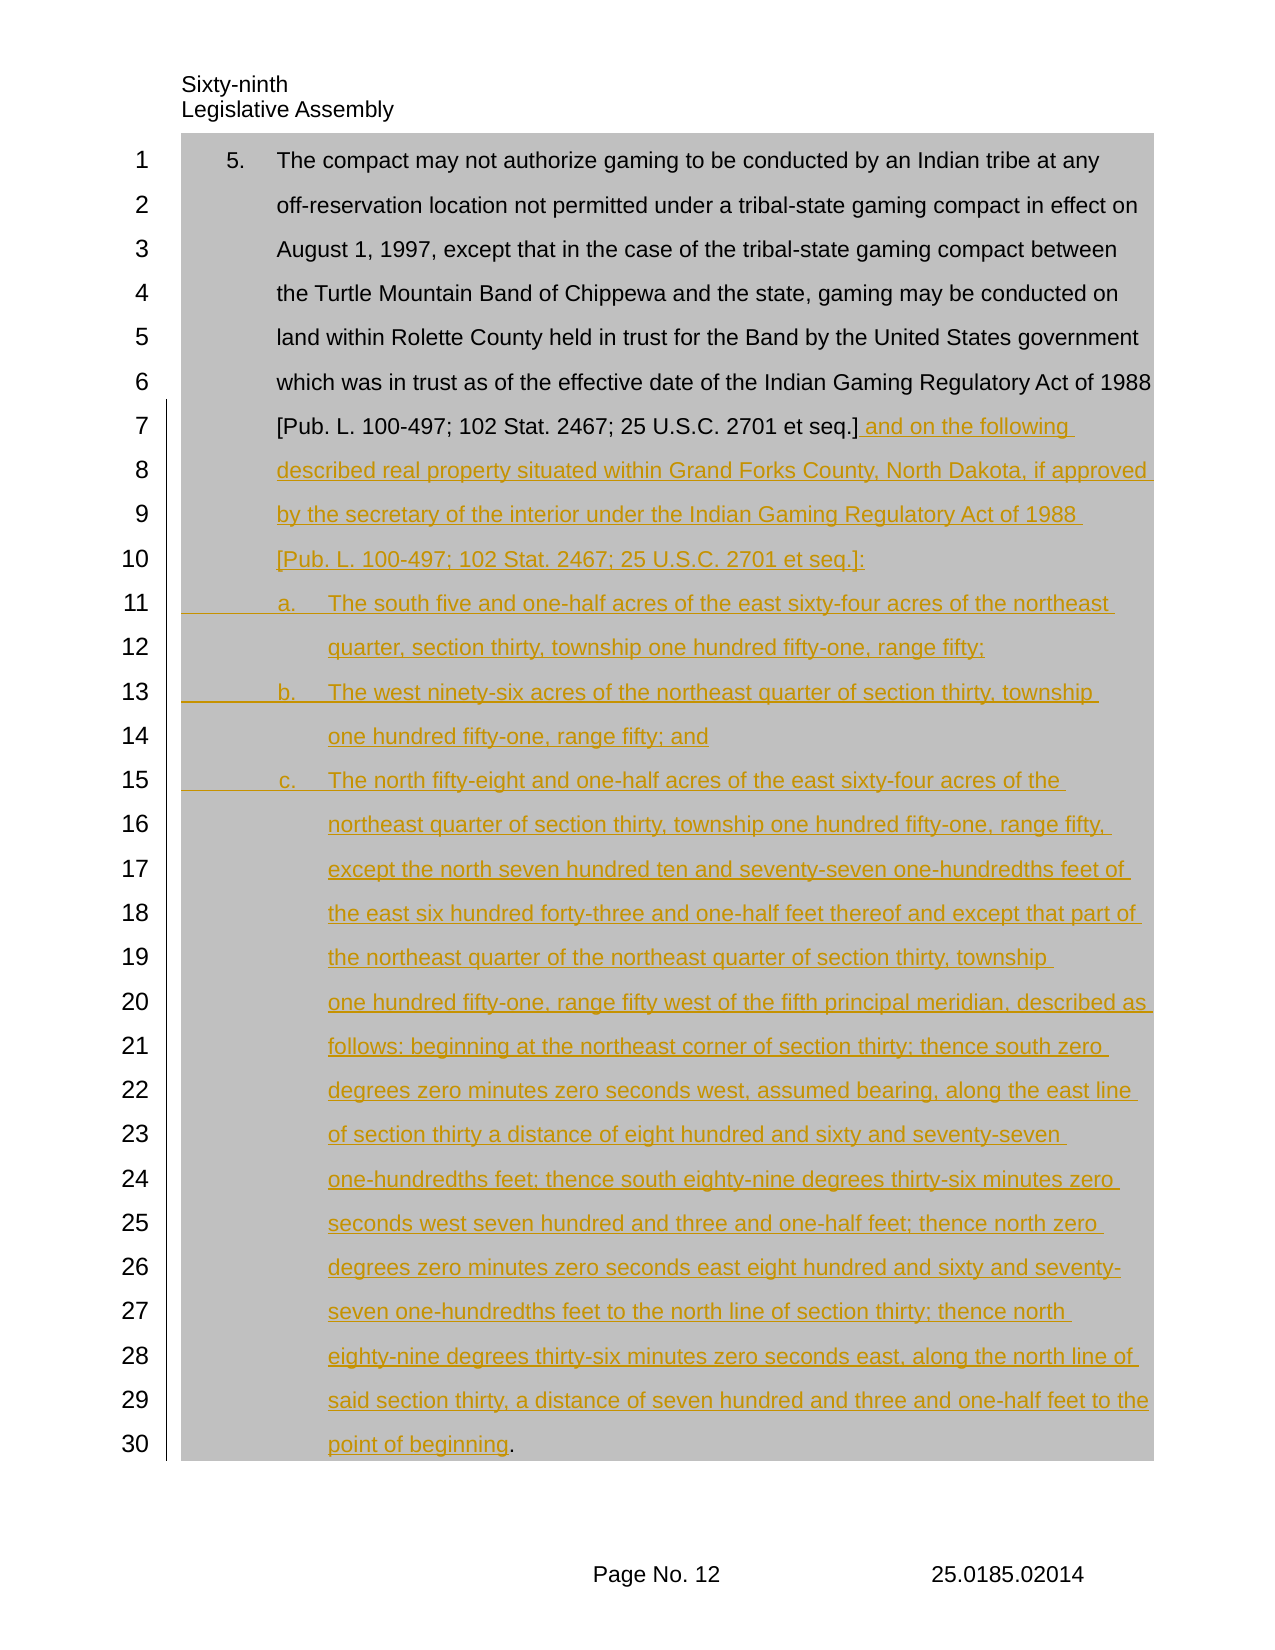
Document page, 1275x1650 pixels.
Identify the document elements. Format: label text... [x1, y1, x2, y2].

text c. The north fifty‑eight and one‑half acres of the east sixty-four acres of the northeast quarter of section thirty, township one hundred fifty‑one, range fifty, except the north seven hundred ten and seventy-seven one‑hundredths feet of the east six hundred forty-three and one‑half feet thereof and except that part of the northeast quarter of the northeast quarter of section thirty, township one hundred fifty‑one, range fifty west of the fifth principal meridian, described as follows: beginning at the northeast corner of section thirty; thence south zero degrees zero minutes zero seconds west, assumed bearing, along the east line of section thirty a distance of eight hundred and sixty and seventy-seven one‑hundredths feet; thence south eighty-nine degrees thirty‑six minutes zero seconds west seven hundred and three and one‑half feet; thence north zero degrees zero minutes zero seconds east eight hundred and sixty and seventy-seven one‑hundredths feet to the north line of section thirty; thence north eighty‑nine degrees thirty-six minutes zero seconds east, along the north line of said section thirty, a distance of seven hundred and three and one‑half feet to the point of beginning. [181, 753, 1154, 1461]
text b. The west ninety‑six acres of the northeast quarter of section thirty, township one hundred fifty‑one, range fifty; and [181, 664, 1154, 753]
text 5. The compact may not authorize gaming to be conducted by an Indian tribe at any off‑reservation location not permitted under a tribal‑state gaming compact in effect on August 1, 1997, except that in the case of the tribal‑state gaming compact between the Turtle Mountain Band of Chippewa and the state, gaming may be conducted on land within Rolette County held in trust for the Band by the United States government which was in trust as of the effective date of the Indian Gaming Regulatory Act of 1988 [Pub. L. 100‑497; 102 Stat. 2467; 25 U.S.C. 2701 et seq.] and on the following described real property situated within Grand Forks County, North Dakota, if approved by the secretary of the interior under the Indian Gaming Regulatory Act of 1988 [Pub. L. 100‑497; 102 Stat. 2467; 25 U.S.C. 2701 et seq.]: [181, 133, 1154, 576]
text a. The south five and one‑half acres of the east sixty-four acres of the northeast quarter, section thirty, township one hundred fifty‑one, range fifty; [181, 576, 1154, 664]
